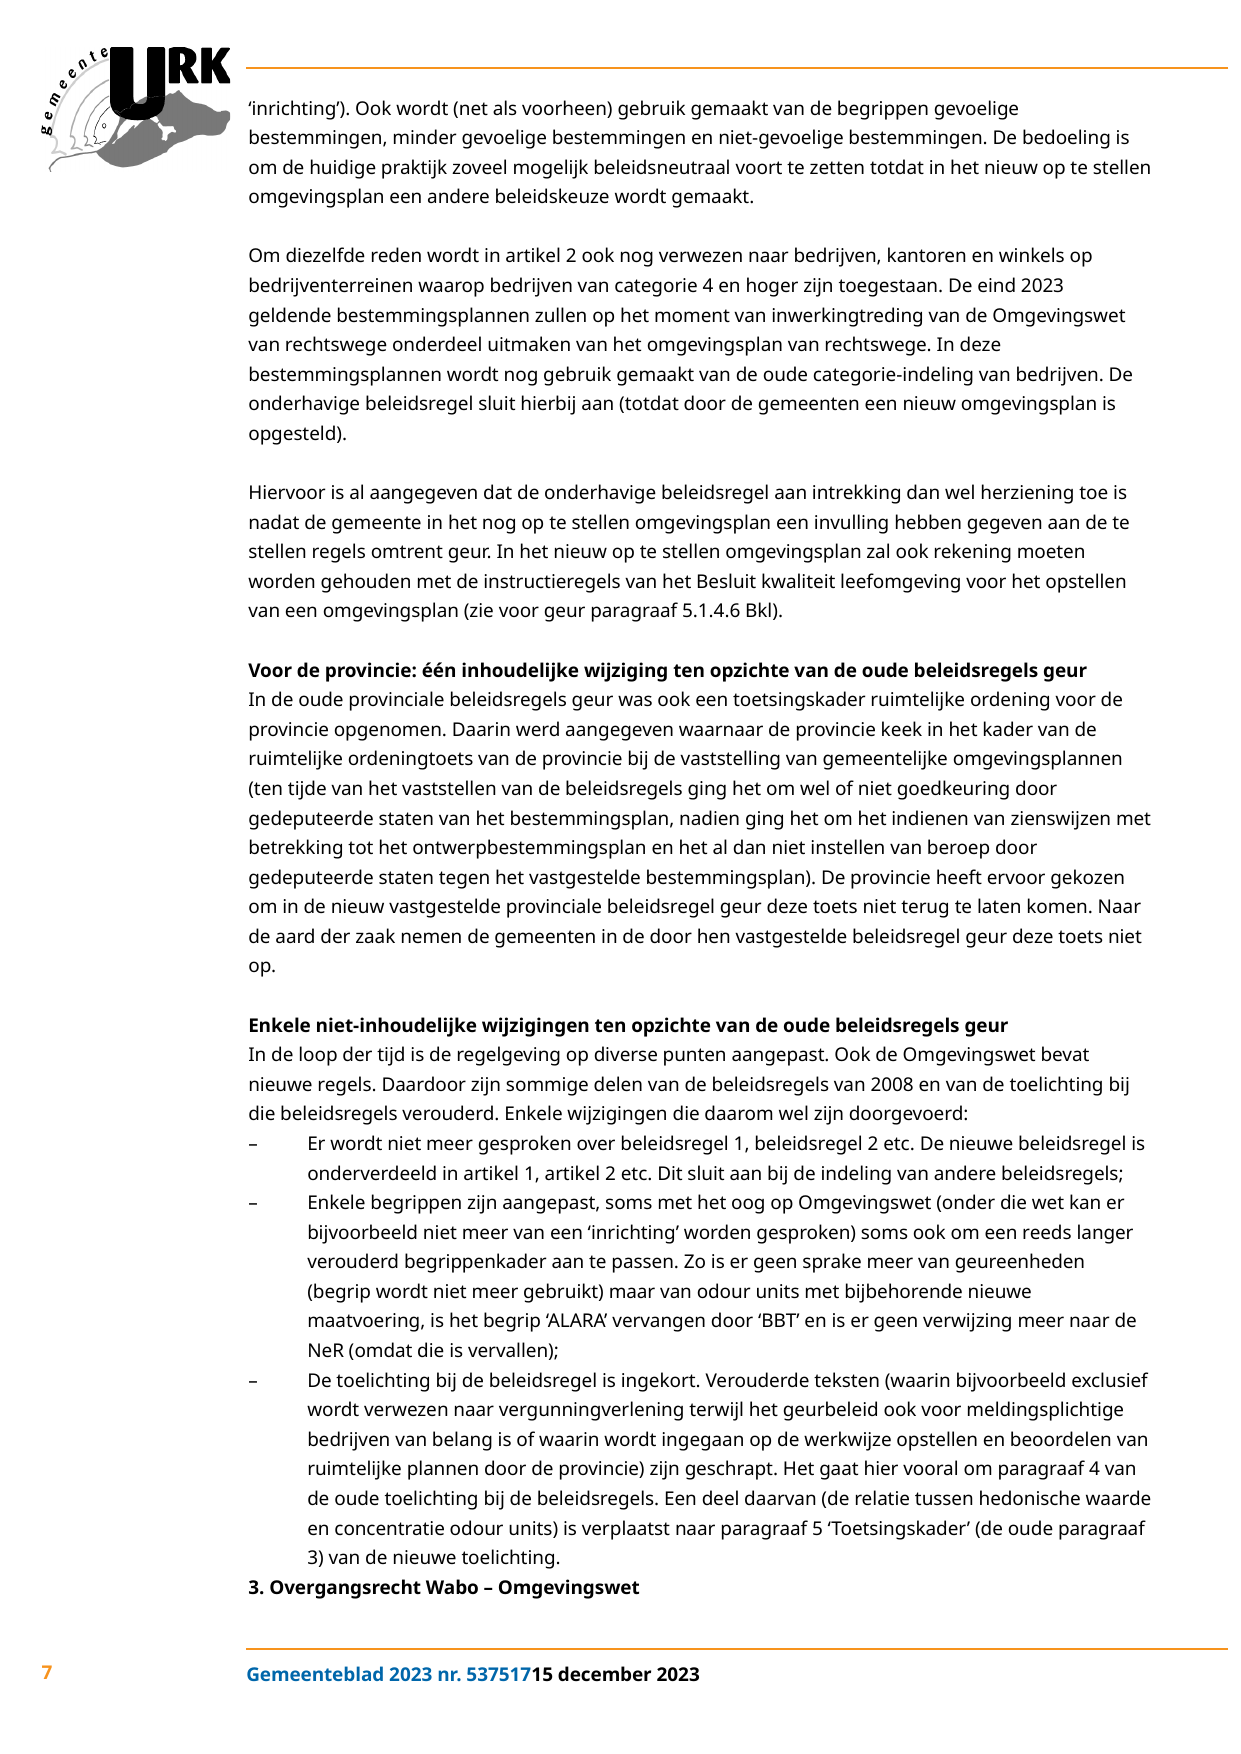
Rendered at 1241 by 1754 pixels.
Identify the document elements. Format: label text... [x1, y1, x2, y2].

text Voor de provincie: één inhoudelijke wijziging ten opzichte van de oude beleidsregels geur [248, 657, 1152, 683]
text Om diezelfde reden wordt in artikel 2 ook nog verwezen naar bedrijven, kantoren en winkels op bedrijventerreinen waarop bedrijven van categorie 4 en hoger zijn toegestaan. De eind 2023 geldende bestemmingsplannen zullen op het moment van inwerkingtreding van de Omgevingswet van rechtswege onderdeel uitmaken van het omgevingsplan van rechtswege. In deze bestemmingsplannen wordt nog gebruik gemaakt van de oude categorie-indeling van bedrijven. De onderhavige beleidsregel sluit hierbij aan (totdat door de gemeenten een nieuw omgevingsplan is opgesteld). [248, 243, 1152, 446]
list Enkele begrippen zijn aangepast, soms met het oog op Omgevingswet (onder die wet kan er bijvoorbeeld niet meer van een ‘inrichting’ worden gesproken) soms ook om een reeds langer verouderd begrippenkader aan te passen. Zo is er geen sprake meer van geureenheden (begrip wordt niet meer gebruikt) maar van odour units met bijbehorende nieuwe maatvoering, is het begrip ‘ALARA’ vervangen door ‘BBT’ en is er geen verwijzing meer naar de NeR (omdat die is vervallen); [248, 1189, 1152, 1363]
list Er wordt niet meer gesproken over beleidsregel 1, beleidsregel 2 etc. De nieuwe beleidsregel is onderverdeeld in artikel 1, artikel 2 etc. Dit sluit aan bij de indeling van andere beleidsregels; [248, 1130, 1152, 1186]
list De toelichting bij de beleidsregel is ingekort. Verouderde teksten (waarin bijvoorbeeld exclusief wordt verwezen naar vergunningverlening terwijl het geurbeleid ook voor meldingsplichtige bedrijven van belang is of waarin wordt ingegaan op de werkwijze opstellen en beoordelen van ruimtelijke plannen door de provincie) zijn geschrapt. Het gaat hier vooral om paragraaf 4 van de oude toelichting bij de beleidsregels. Een deel daarvan (de relatie tussen hedonische waarde en concentratie odour units) is verplaatst naar paragraaf 5 ‘Toetsingskader’ (de oude paragraaf 3) van de nieuwe toelichting. [248, 1367, 1152, 1570]
picture [41, 47, 231, 172]
text Hiervoor is al aangegeven dat de onderhavige beleidsregel aan intrekking dan wel herziening toe is nadat de gemeente in het nog op te stellen omgevingsplan een invulling hebben gegeven aan de te stellen regels omtrent geur. In het nieuw op te stellen omgevingsplan zal ook rekening moeten worden gehouden met de instructieregels van het Besluit kwaliteit leefomgeving voor het opstellen van een omgevingsplan (zie voor geur paragraaf 5.1.4.6 Bkl). [248, 479, 1152, 623]
text In de oude provinciale beleidsregels geur was ook een toetsingskader ruimtelijke ordening voor de provincie opgenomen. Daarin werd aangegeven waarnaar de provincie keek in het kader van de ruimtelijke ordeningtoets van de provincie bij de vaststelling van gemeentelijke omgevingsplannen (ten tijde van het vaststellen van de beleidsregels ging het om wel of niet goedkeuring door gedeputeerde staten van het bestemmingsplan, nadien ging het om het indienen van zienswijzen met betrekking tot het ontwerpbestemmingsplan en het al dan niet instellen van beroep door gedeputeerde staten tegen het vastgestelde bestemmingsplan). De provincie heeft ervoor gekozen om in de nieuw vastgestelde provinciale beleidsregel geur deze toets niet terug te laten komen. Naar de aard der zaak nemen de gemeenten in de door hen vastgestelde beleidsregel geur deze toets niet op. [248, 686, 1152, 978]
text Enkele niet-inhoudelijke wijzigingen ten opzichte van de oude beleidsregels geur [248, 1012, 1152, 1038]
text In de loop der tijd is de regelgeving op diverse punten aangepast. Ook de Omgevingswet bevat nieuwe regels. Daardoor zijn sommige delen van de beleidsregels van 2008 en van de toelichting bij die beleidsregels verouderd. Enkele wijzigingen die daarom wel zijn doorgevoerd: [248, 1041, 1152, 1126]
text ‘inrichting’). Ook wordt (net als voorheen) gebruik gemaakt van de begrippen gevoelige bestemmingen, minder gevoelige bestemmingen en niet-gevoelige bestemmingen. De bedoeling is om de huidige praktijk zoveel mogelijk beleidsneutraal voort te zetten totdat in het nieuw op te stellen omgevingsplan een andere beleidskeuze wordt gemaakt. [248, 95, 1152, 209]
text 3. Overgangsrecht Wabo – Omgevingswet [248, 1574, 1152, 1600]
